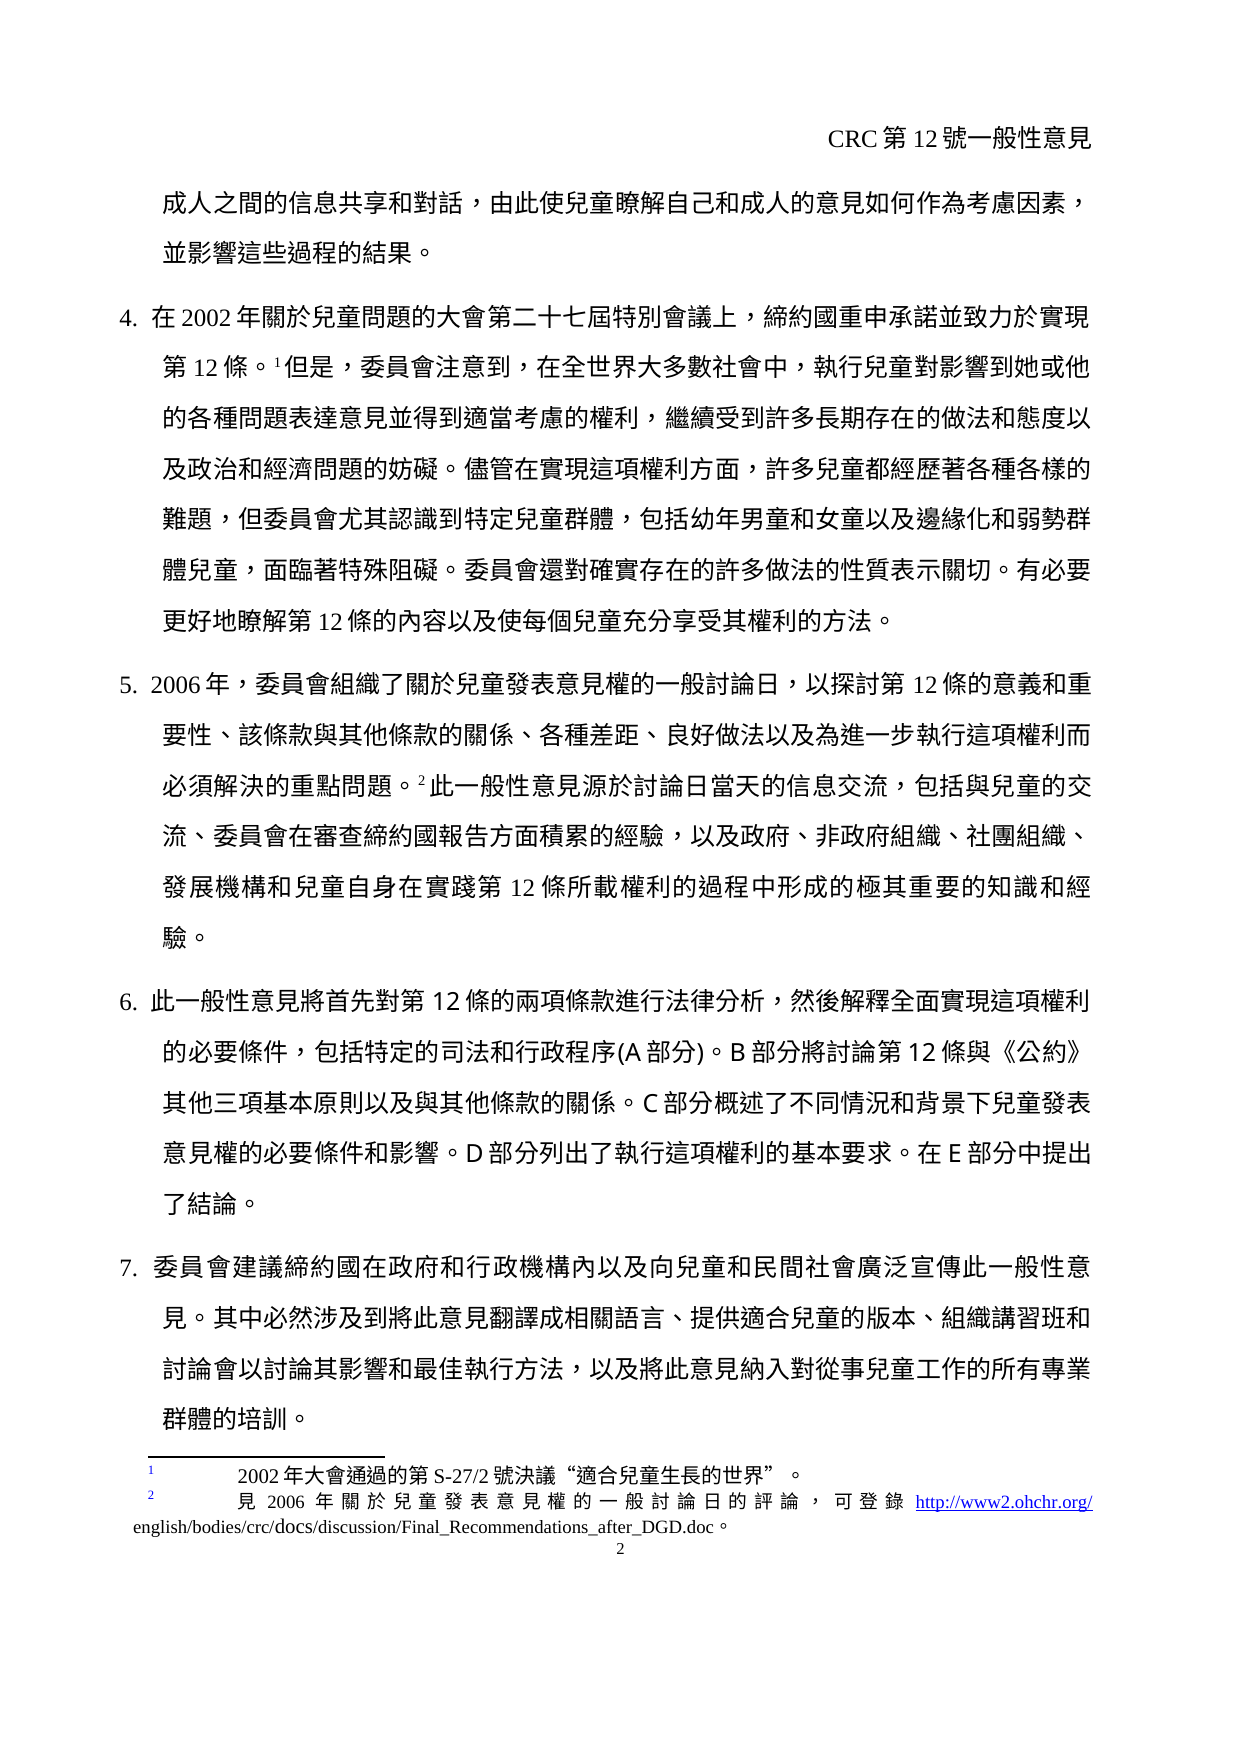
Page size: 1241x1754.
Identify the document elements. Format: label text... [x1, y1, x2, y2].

text 4. 在2002年關於兒童問題的大會第二十七屆特別會議上，締約國重申承諾並致力於實現第12條。 但是，委員會注意到，在全世界大多數社會中，執行兒童對影響到她或他的各種問題表達意見並得到適當考慮的權利，繼續受到許多長期存在的做法和態度以及政治和經濟問題的妨礙。儘管在實現這項權利方面，許多兒童都經歷著各種各樣的難題，但委員會尤其認識到特定兒童群體，包括幼年男童和女童以及邊緣化和弱勢群體兒童，面臨著特殊阻礙。委員會還對確實存在的許多做法的性質表示關切。有必要更好地瞭解第12條的內容以及使每個兒童充分享受其權利的方法。 [119, 297, 1093, 638]
text 成人之間的信息共享和對話，由此使兒童瞭解自己和成人的意見如何作為考慮因素，並影響這些過程的結果。 [119, 183, 1093, 270]
text 2002年大會通過的第S-27/2號決議“適合兒童生長的世界”。 [133, 1463, 974, 1488]
text 7. 委員會建議締約國在政府和行政機構內以及向兒童和民間社會廣泛宣傳此一般性意見。其中必然涉及到將此意見翻譯成相關語言、提供適合兒童的版本、組織講習班和討論會以討論其影響和最佳執行方法，以及將此意見納入對從事兒童工作的所有專業群體的培訓。 [119, 1248, 1093, 1436]
text 5. 2006年，委員會組織了關於兒童發表意見權的一般討論日，以探討第12條的意義和重要性、該條款與其他條款的關係、各種差距、良好做法以及為進一步執行這項權利而必須解決的重點問題。 此一般性意見源於討論日當天的信息交流，包括與兒童的交流、委員會在審查締約國報告方面積累的經驗，以及政府、非政府組織、社團組織、發展機構和兒童自身在實踐第12條所載權利的過程中形成的極其重要的知識和經驗。 [119, 665, 1093, 954]
text 6. 此一般性意見將首先對第12條的兩項條款進行法律分析，然後解釋全面實現這項權利的必要條件，包括特定的司法和行政程序(A部分)。B部分將討論第12條與《公約》其他三項基本原則以及與其他條款的關係。C部分概述了不同情況和背景下兒童發表意見權的必要條件和影響。D部分列出了執行這項權利的基本要求。在E部分中提出了結論。 [119, 982, 1093, 1221]
text 見2006年關於兒童發表意見權的一般討論日的評論，可登錄http://www2.ohchr.org/ english/bodies/crc/docs/discussion/Final_Recommendations_after_DGD.doc。 [133, 1488, 1093, 1538]
